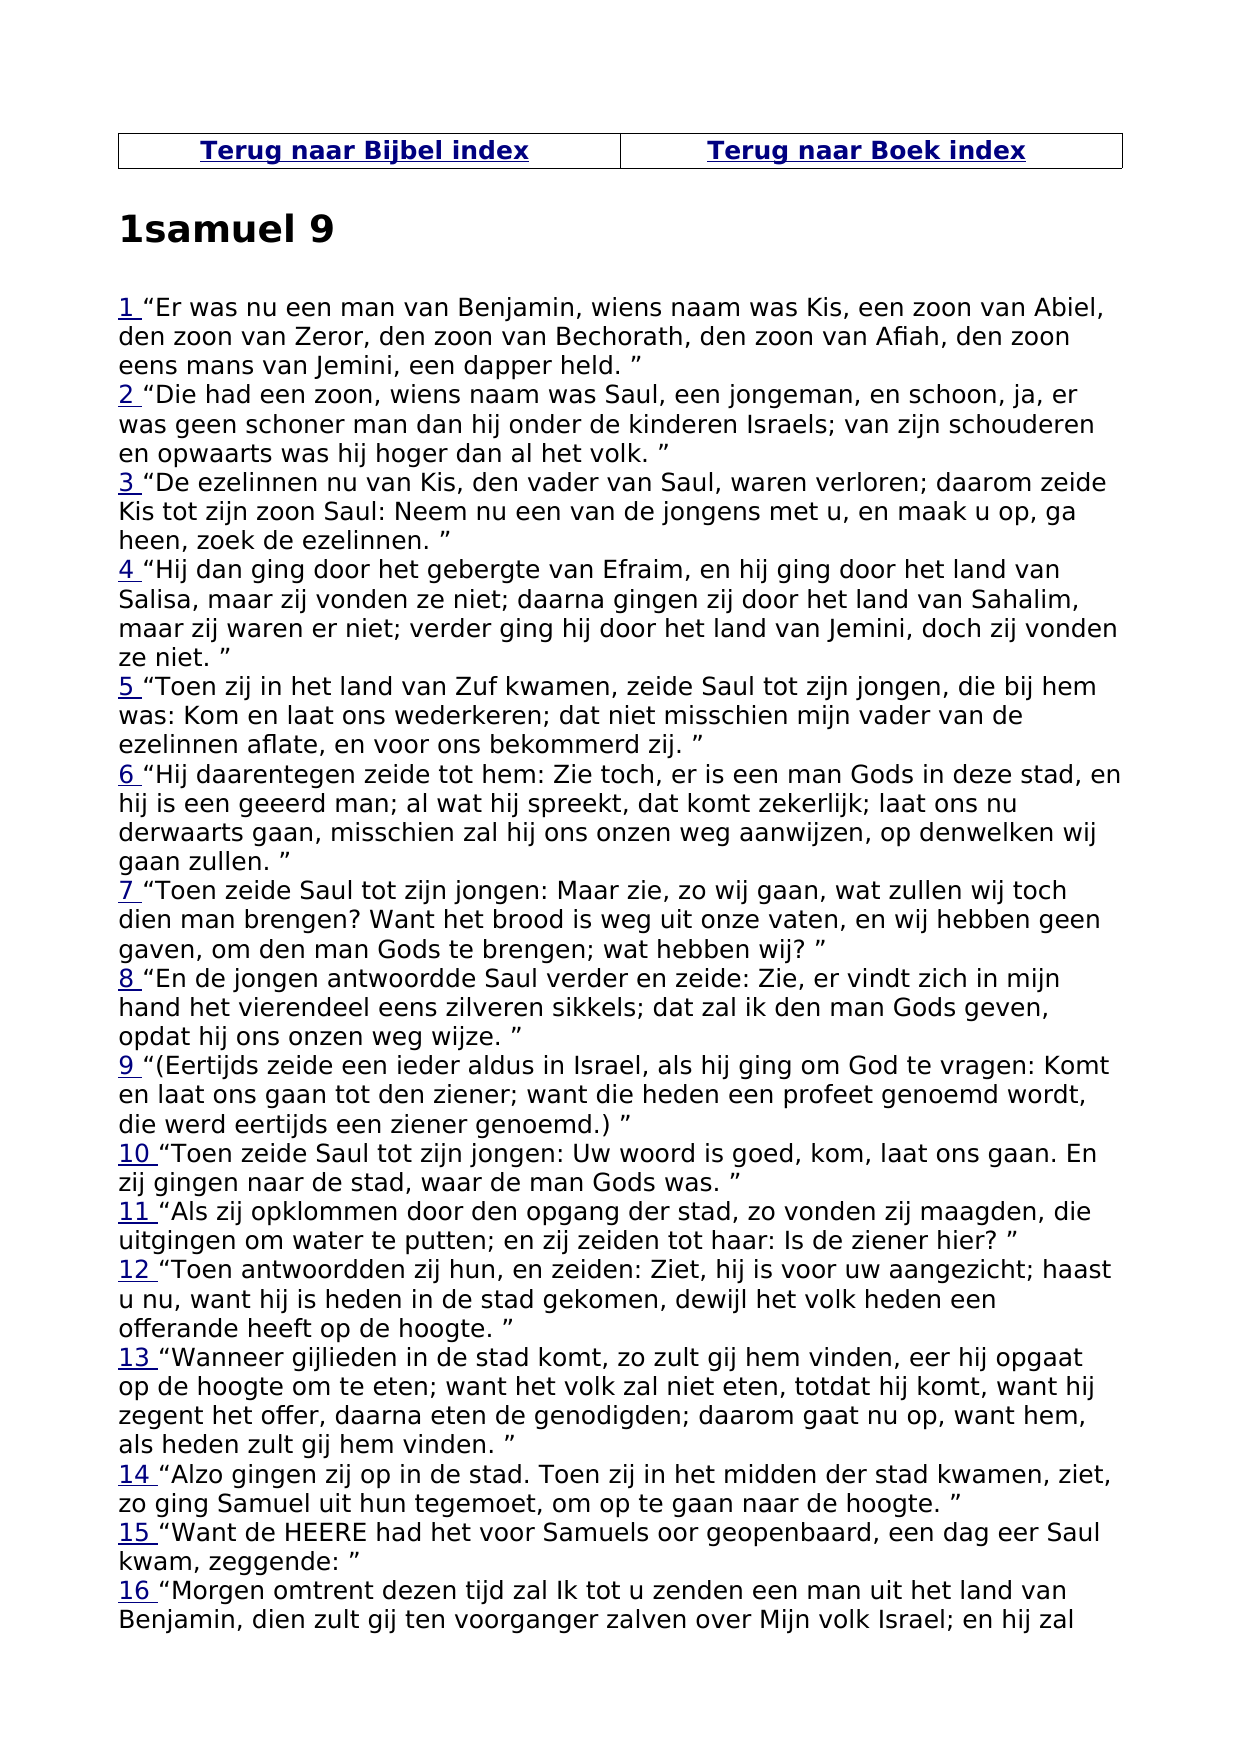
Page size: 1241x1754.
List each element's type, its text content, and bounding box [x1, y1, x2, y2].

subtitle 1samuel 9 [118, 208, 1122, 252]
text 1 “Er was nu een man van Benjamin, wiens naam was Kis, een zoon van Abiel, den zoon van Zeror, den zoon van Bechorath, den zoon van Afiah, den zoon eens mans van Jemini, een dapper held. ” 2 “Die had een zoon, wiens naam was Saul, een jongeman, en schoon, ja, er was geen schoner man dan hij onder de kinderen Israels; van zijn schouderen en opwaarts was hij hoger dan al het volk. ” 3 “De ezelinnen nu van Kis, den vader van Saul, waren verloren; daarom zeide Kis tot zijn zoon Saul: Neem nu een van de jongens met u, en maak u op, ga heen, zoek de ezelinnen. ” 4 “Hij dan ging door het gebergte van Efraim, en hij ging door het land van Salisa, maar zij vonden ze niet; daarna gingen zij door het land van Sahalim, maar zij waren er niet; verder ging hij door het land van Jemini, doch zij vonden ze niet. ” 5 “Toen zij in het land van Zuf kwamen, zeide Saul tot zijn jongen, die bij hem was: Kom en laat ons wederkeren; dat niet misschien mijn vader van de ezelinnen aflate, en voor ons bekommerd zij. ” 6 “Hij daarentegen zeide tot hem: Zie toch, er is een man Gods in deze stad, en hij is een geeerd man; al wat hij spreekt, dat komt zekerlijk; laat ons nu derwaarts gaan, misschien zal hij ons onzen weg aanwijzen, op denwelken wij gaan zullen. ” 7 “Toen zeide Saul tot zijn jongen: Maar zie, zo wij gaan, wat zullen wij toch dien man brengen? Want het brood is weg uit onze vaten, en wij hebben geen gaven, om den man Gods te brengen; wat hebben wij? ” 8 “En de jongen antwoordde Saul verder en zeide: Zie, er vindt zich in mijn hand het vierendeel eens zilveren sikkels; dat zal ik den man Gods geven, opdat hij ons onzen weg wijze. ” 9 “(Eertijds zeide een ieder aldus in Israel, als hij ging om God te vragen: Komt en laat ons gaan tot den ziener; want die heden een profeet genoemd wordt, die werd eertijds een ziener genoemd.) ” 10 “Toen zeide Saul tot zijn jongen: Uw woord is goed, kom, laat ons gaan. En zij gingen naar de stad, waar de man Gods was. ” 11 “Als zij opklommen door den opgang der stad, zo vonden zij maagden, die uitgingen om water te putten; en zij zeiden tot haar: Is de ziener hier? ” 12 “Toen antwoordden zij hun, en zeiden: Ziet, hij is voor uw aangezicht; haast u nu, want hij is heden in de stad gekomen, dewijl het volk heden een offerande heeft op de hoogte. ” 13 “Wanneer gijlieden in de stad komt, zo zult gij hem vinden, eer hij opgaat op de hoogte om te eten; want het volk zal niet eten, totdat hij komt, want hij zegent het offer, daarna eten de genodigden; daarom gaat nu op, want hem, als heden zult gij hem vinden. ” 14 “Alzo gingen zij op in de stad. Toen zij in het midden der stad kwamen, ziet, zo ging Samuel uit hun tegemoet, om op te gaan naar de hoogte. ” 15 “Want de HEERE had het voor Samuels oor geopenbaard, een dag eer Saul kwam, zeggende: ” 16 “Morgen omtrent dezen tijd zal Ik tot u zenden een man uit het land van Benjamin, dien zult gij ten voorganger zalven over Mijn volk Israel; en hij zal [118, 264, 1122, 1635]
table_header Terug naar Bijbel index [119, 134, 620, 168]
table_header Terug naar Boek index [621, 134, 1122, 168]
